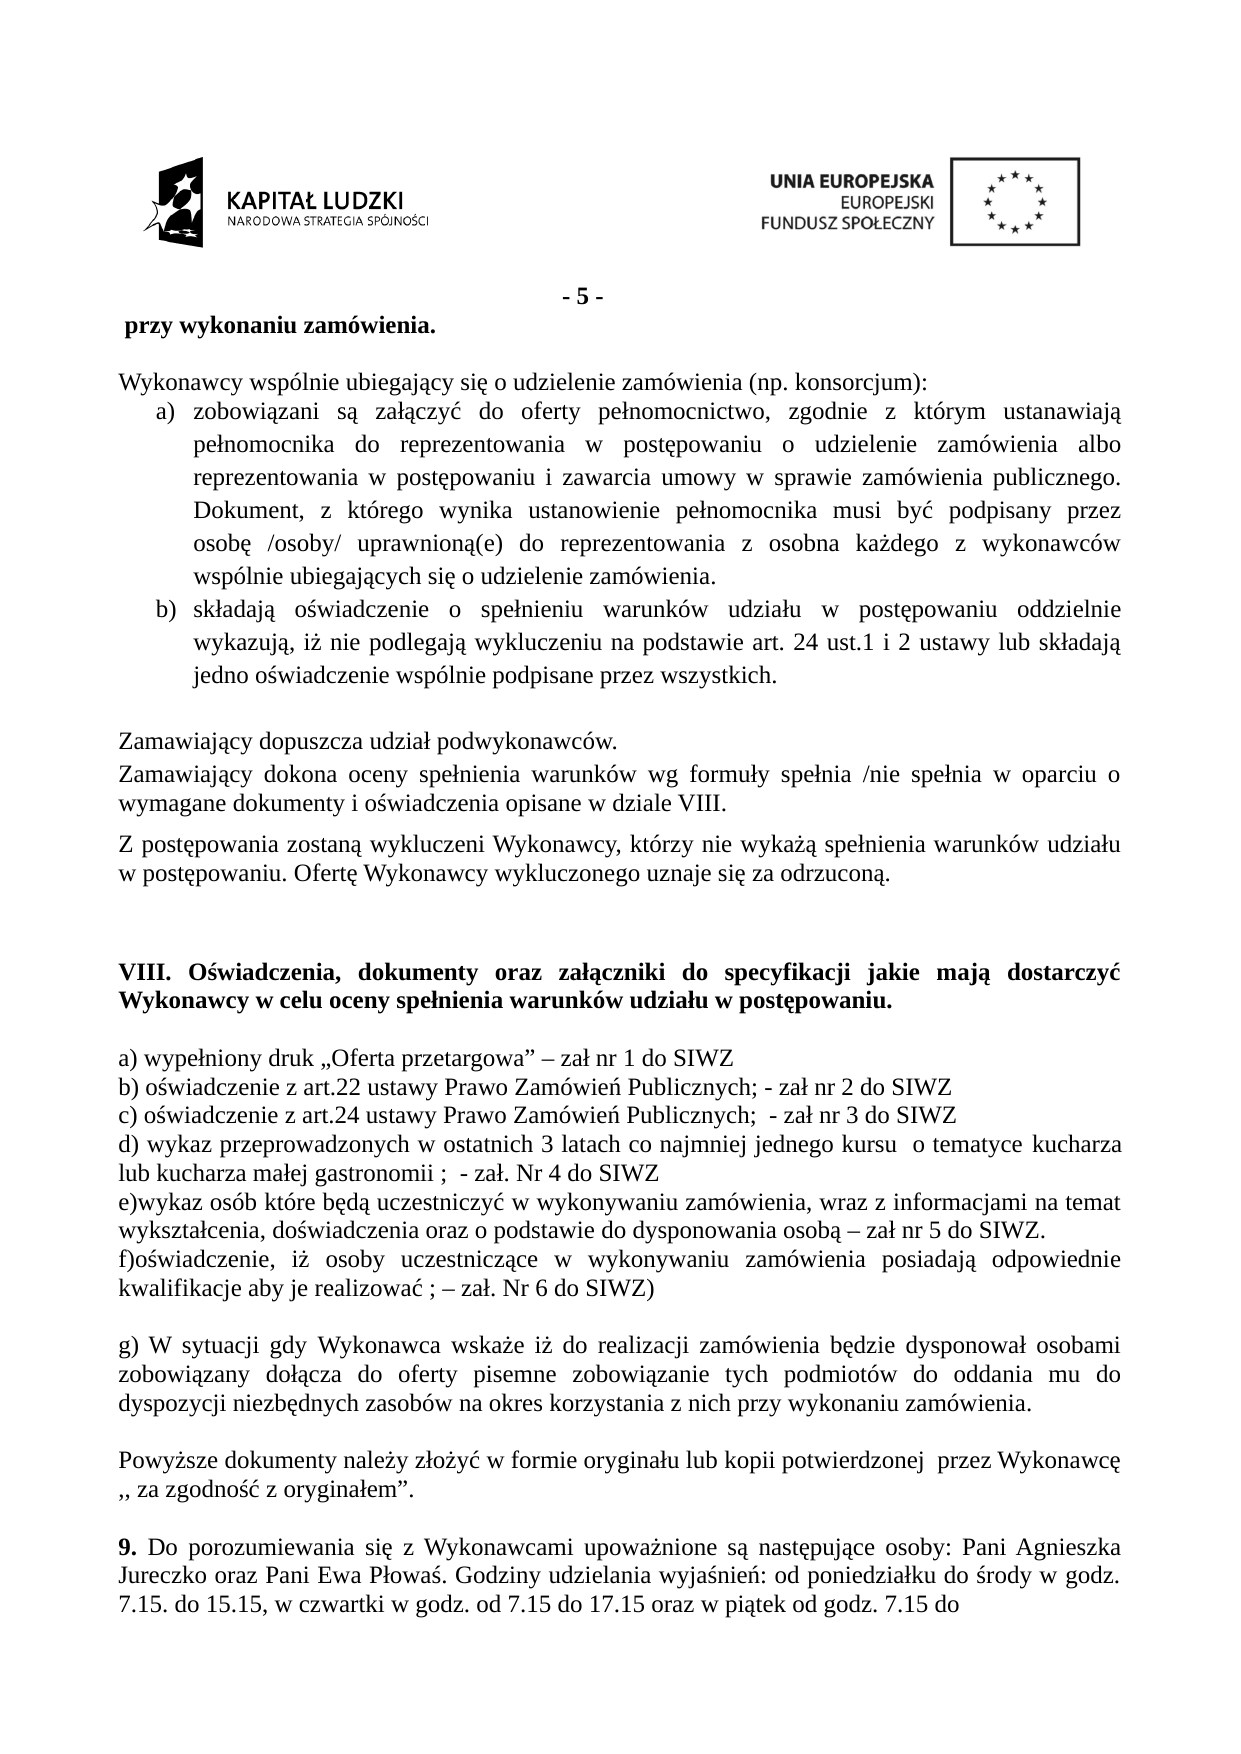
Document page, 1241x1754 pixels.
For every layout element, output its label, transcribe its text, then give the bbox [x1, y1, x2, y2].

text f)oświadczenie, iż osoby uczestniczące w wykonywaniu zamówienia posiadają odpowiednie kwalifikacje aby je realizować ; – zał. Nr 6 do SIWZ) [118, 1244, 1122, 1302]
text Z postępowania zostaną wykluczeni Wykonawcy, którzy nie wykażą spełnienia warunków udziału w postępowaniu. Ofertę Wykonawcy wykluczonego uznaje się za odrzuconą. [118, 829, 1122, 887]
text przy wykonaniu zamówienia. [118, 310, 1122, 339]
picture [118, 118, 1122, 282]
text Zamawiający dopuszcza udział podwykonawców. [118, 726, 1122, 755]
text g) W sytuacji gdy Wykonawca wskaże iż do realizacji zamówienia będzie dysponował osobami zobowiązany dołącza do oferty pisemne zobowiązanie tych podmiotów do oddania mu do dyspozycji niezbędnych zasobów na okres korzystania z nich przy wykonaniu zamówienia. [118, 1331, 1122, 1417]
text e)wykaz osób które będą uczestniczyć w wykonywaniu zamówienia, wraz z informacjami na temat wykształcenia, doświadczenia oraz o podstawie do dysponowania osobą – zał nr 5 do SIWZ. [118, 1187, 1122, 1244]
text b) oświadczenie z art.22 ustawy Prawo Zamówień Publicznych; - zał nr 2 do SIWZ [118, 1072, 1122, 1101]
list składają oświadczenie o spełnieniu warunków udziału w postępowaniu oddzielnie wykazują, iż nie podlegają wykluczeniu na podstawie art. 24 ust.1 i 2 ustawy lub składają jedno oświadczenie wspólnie podpisane przez wszystkich. [156, 594, 1122, 689]
text Powyższe dokumenty należy złożyć w formie oryginału lub kopii potwierdzonej przez Wykonawcę ,, za zgodność z oryginałem”. [118, 1446, 1122, 1503]
text Zamawiający dokona oceny spełnienia warunków wg formuły spełnia /nie spełnia w oparciu o wymagane dokumenty i oświadczenia opisane w dziale VIII. [118, 759, 1122, 817]
text - 5 - [118, 282, 1122, 310]
text Wykonawcy wspólnie ubiegający się o udzielenie zamówienia (np. konsorcjum): [118, 367, 1122, 396]
text a) wypełniony druk „Oferta przetargowa” – zał nr 1 do SIWZ [118, 1043, 1122, 1072]
text c) oświadczenie z art.24 ustawy Prawo Zamówień Publicznych; - zał nr 3 do SIWZ [118, 1101, 1122, 1129]
list zobowiązani są załączyć do oferty pełnomocnictwo, zgodnie z którym ustanawiają pełnomocnika do reprezentowania w postępowaniu o udzielenie zamówienia albo reprezentowania w postępowaniu i zawarcia umowy w sprawie zamówienia publicznego. Dokument, z którego wynika ustanowienie pełnomocnika musi być podpisany przez osobę /osoby/ uprawnioną(e) do reprezentowania z osobna każdego z wykonawców wspólnie ubiegających się o udzielenie zamówienia. [156, 396, 1122, 590]
text d) wykaz przeprowadzonych w ostatnich 3 latach co najmniej jednego kursu o tematyce kucharza lub kucharza małej gastronomii ; - zał. Nr 4 do SIWZ [118, 1129, 1122, 1187]
text VIII. Oświadczenia, dokumenty oraz załączniki do specyfikacji jakie mają dostarczyć Wykonawcy w celu oceny spełnienia warunków udziału w postępowaniu. [118, 957, 1122, 1014]
text 9. Do porozumiewania się z Wykonawcami upoważnione są następujące osoby: Pani Agnieszka Jureczko oraz Pani Ewa Płowaś. Godziny udzielania wyjaśnień: od poniedziałku do środy w godz. 7.15. do 15.15, w czwartki w godz. od 7.15 do 17.15 oraz w piątek od godz. 7.15 do [118, 1532, 1122, 1618]
